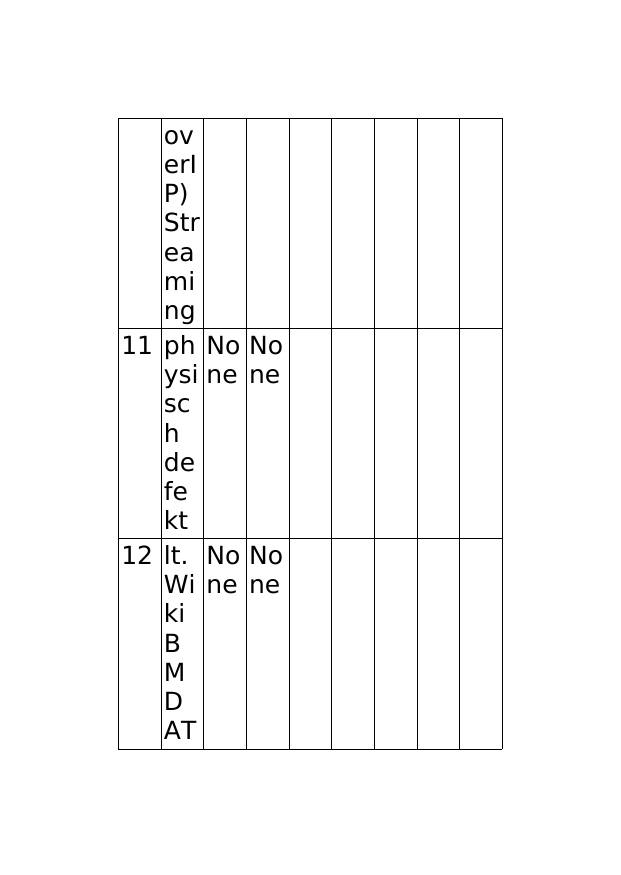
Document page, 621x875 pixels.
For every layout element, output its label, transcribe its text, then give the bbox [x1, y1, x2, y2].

table_cell [332, 329, 374, 538]
table_cell None [204, 329, 246, 538]
table_cell [375, 539, 417, 748]
table_cell [332, 539, 374, 748]
table_cell lt. Wiki BMD AT [162, 539, 203, 748]
table_cell [332, 119, 374, 328]
table_cell [247, 119, 289, 328]
table_cell [418, 539, 459, 748]
table_cell [375, 119, 417, 328]
table_cell [460, 329, 502, 538]
table_cell [119, 119, 161, 328]
table_cell [290, 539, 331, 748]
table_cell None [247, 329, 289, 538]
table_cell 11 [119, 329, 161, 538]
table_cell [460, 539, 502, 748]
table_cell overIP) Streaming [162, 119, 203, 328]
table_cell [460, 119, 502, 328]
table_cell [418, 119, 459, 328]
table_cell [204, 119, 246, 328]
table_cell physisch defekt [162, 329, 203, 538]
table_cell [375, 329, 417, 538]
table_cell None [204, 539, 246, 748]
table_cell [418, 329, 459, 538]
table_cell [290, 329, 331, 538]
table_cell 12 [119, 539, 161, 748]
table_cell None [247, 539, 289, 748]
table_cell [290, 119, 331, 328]
